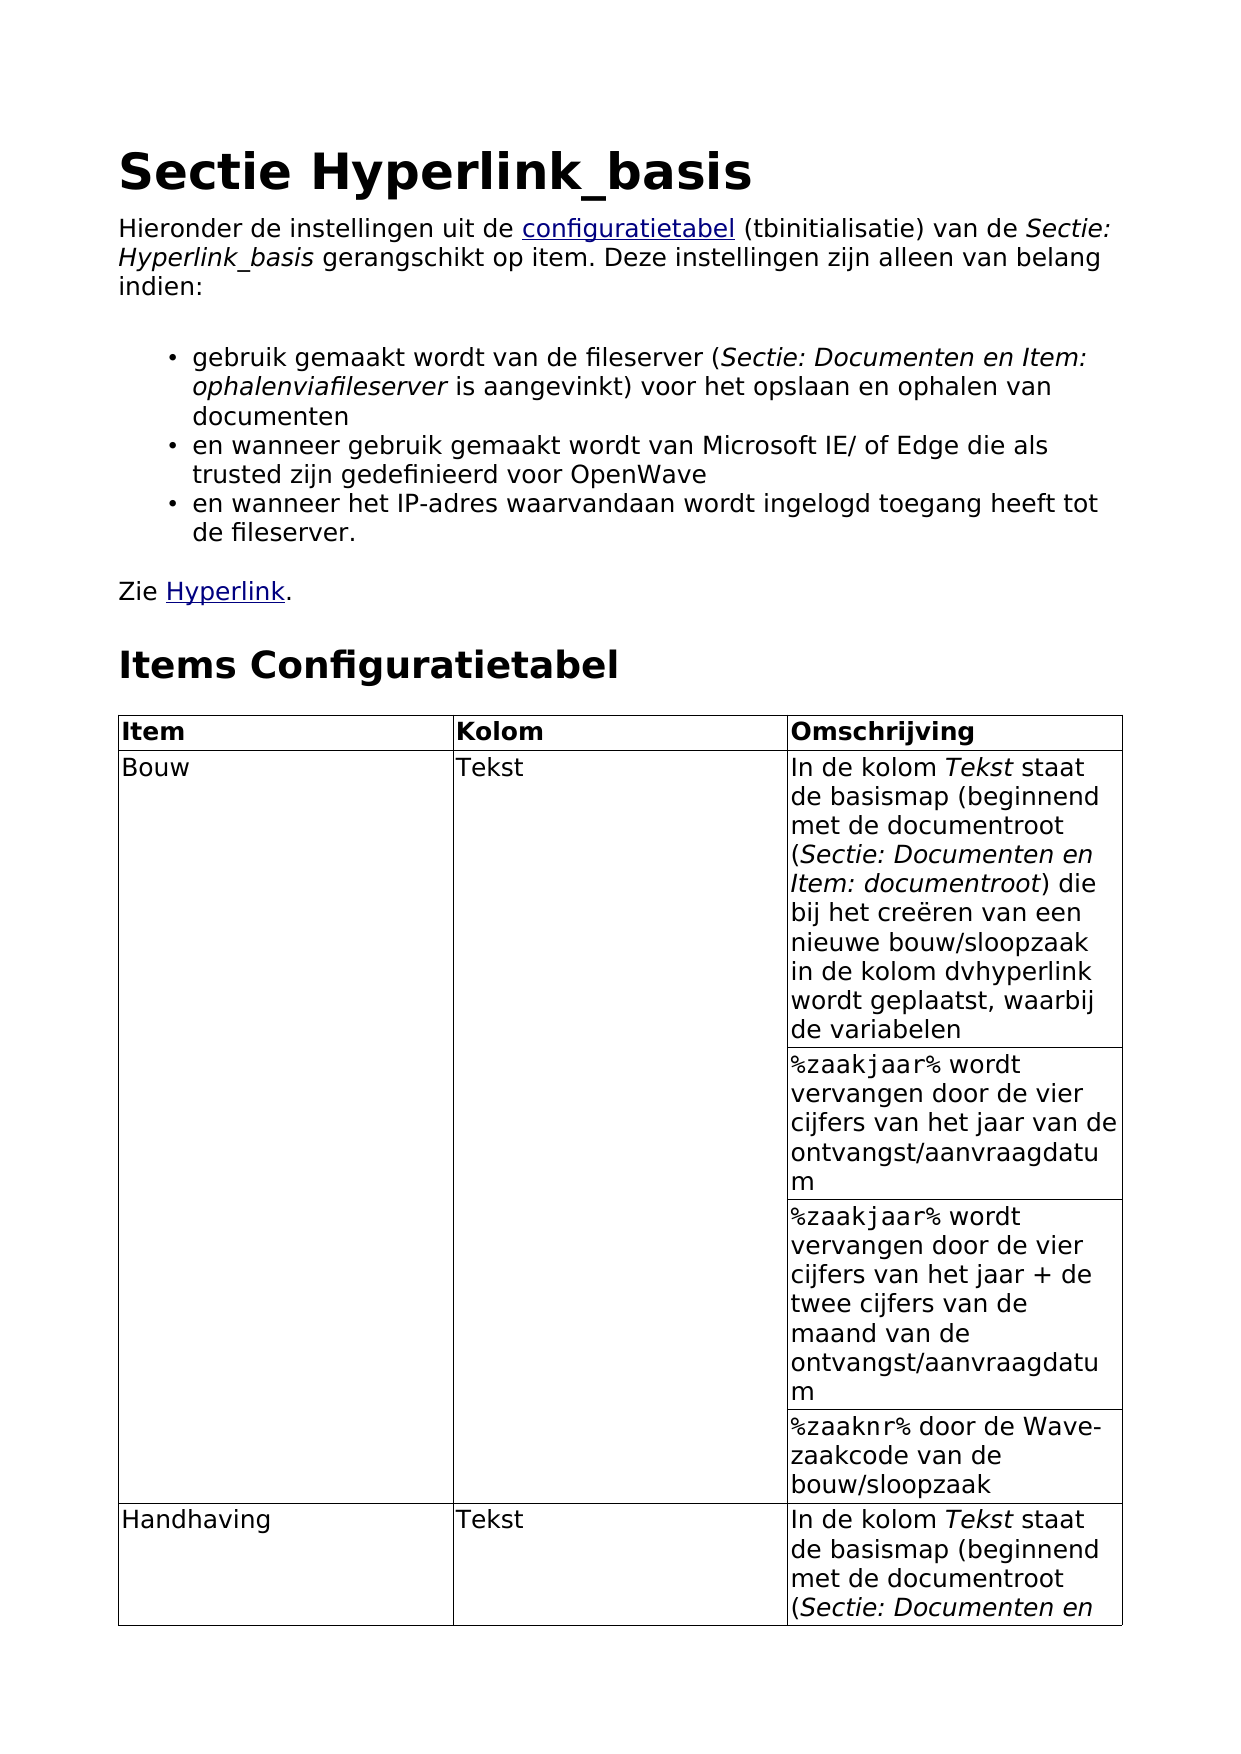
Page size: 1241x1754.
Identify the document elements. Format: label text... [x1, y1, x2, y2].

table_header Kolom [454, 716, 787, 750]
table_cell Tekst [454, 751, 787, 1503]
table_cell Handhaving [119, 1504, 453, 1625]
table_cell %zaakjaar% wordt vervangen door de vier cijfers van het jaar van de ontvangst/aanvraagdatum [788, 1048, 1122, 1199]
table_cell %zaakjaar% wordt vervangen door de vier cijfers van het jaar + de twee cijfers van de maand van de ontvangst/aanvraagdatum [788, 1200, 1122, 1409]
subtitle Sectie Hyperlink_basis [118, 143, 1122, 201]
list en wanneer het IP-adres waarvandaan wordt ingelogd toegang heeft tot de fileserver. [177, 489, 1122, 547]
table_cell In de kolom Tekst staat de basismap (beginnend met de documentroot (Sectie: Documenten en Item: documentroot) die bij het creëren van een nieuwe bouw/sloopzaak in de kolom dvhyperlink wordt geplaatst, waarbij de variabelen [788, 751, 1122, 1047]
table_header Item [119, 716, 453, 750]
table_cell Tekst [454, 1504, 787, 1625]
list gebruik gemaakt wordt van de fileserver (Sectie: Documenten en Item: ophalenviafileserver is aangevinkt) voor het opslaan en ophalen van documenten [177, 343, 1122, 431]
list en wanneer gebruik gemaakt wordt van Microsoft IE/ of Edge die als trusted zijn gedefinieerd voor OpenWave [177, 431, 1122, 489]
text Hieronder de instellingen uit de configuratietabel (tbinitialisatie) van de Sectie: Hyperlink_basis gerangschikt op item. Deze instellingen zijn alleen van belang indien: [118, 214, 1122, 301]
table_cell %zaaknr% door de Wave-zaakcode van de bouw/sloopzaak [788, 1410, 1122, 1503]
subtitle Items Configuratietabel [118, 644, 1122, 687]
table_header Omschrijving [788, 716, 1122, 750]
table_cell In de kolom Tekst staat de basismap (beginnend met de documentroot (Sectie: Documenten en [788, 1504, 1122, 1625]
table_cell Bouw [119, 751, 453, 1503]
text Zie Hyperlink. [118, 577, 1122, 606]
